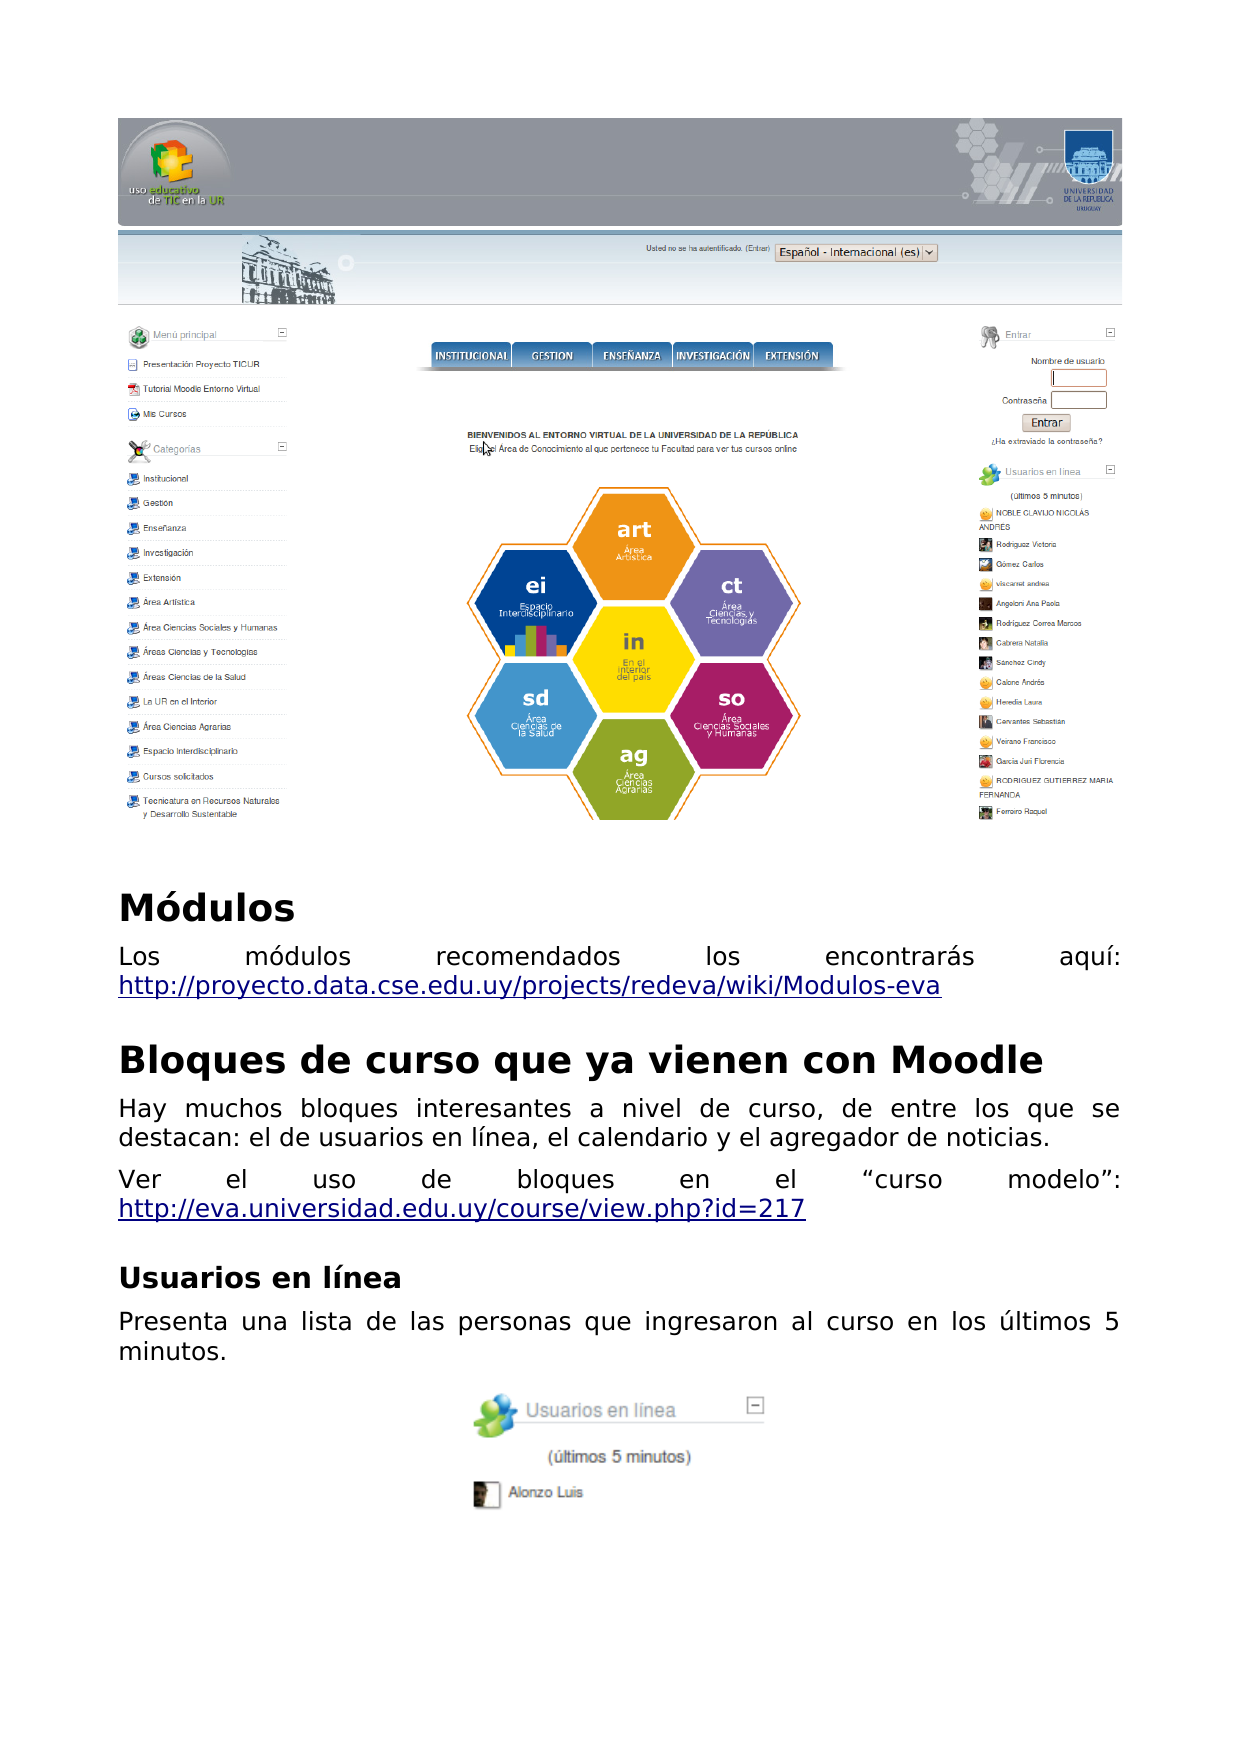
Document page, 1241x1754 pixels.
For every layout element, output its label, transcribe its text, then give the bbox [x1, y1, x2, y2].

subtitle Usuarios en línea [118, 1261, 1122, 1295]
picture [460, 1378, 780, 1540]
text Ver el uso de bloques en el “curso modelo”: http://eva.universidad.edu.uy/course/view.php?id=217 [118, 1165, 1122, 1223]
picture [118, 118, 1123, 820]
text Los módulos recomendados los encontrarás aquí: http://proyecto.data.cse.edu.uy/projects/redeva/wiki/Modulos-eva [118, 942, 1122, 1001]
text Hay muchos bloques interesantes a nivel de curso, de entre los que se destacan: el de usuarios en línea, el calendario y el agregador de noticias. [118, 1094, 1122, 1153]
subtitle Bloques de curso que ya vienen con Moodle [118, 1038, 1122, 1082]
text Presenta una lista de las personas que ingresaron al curso en los últimos 5 minutos. [118, 1307, 1122, 1366]
subtitle Módulos [118, 886, 1122, 930]
